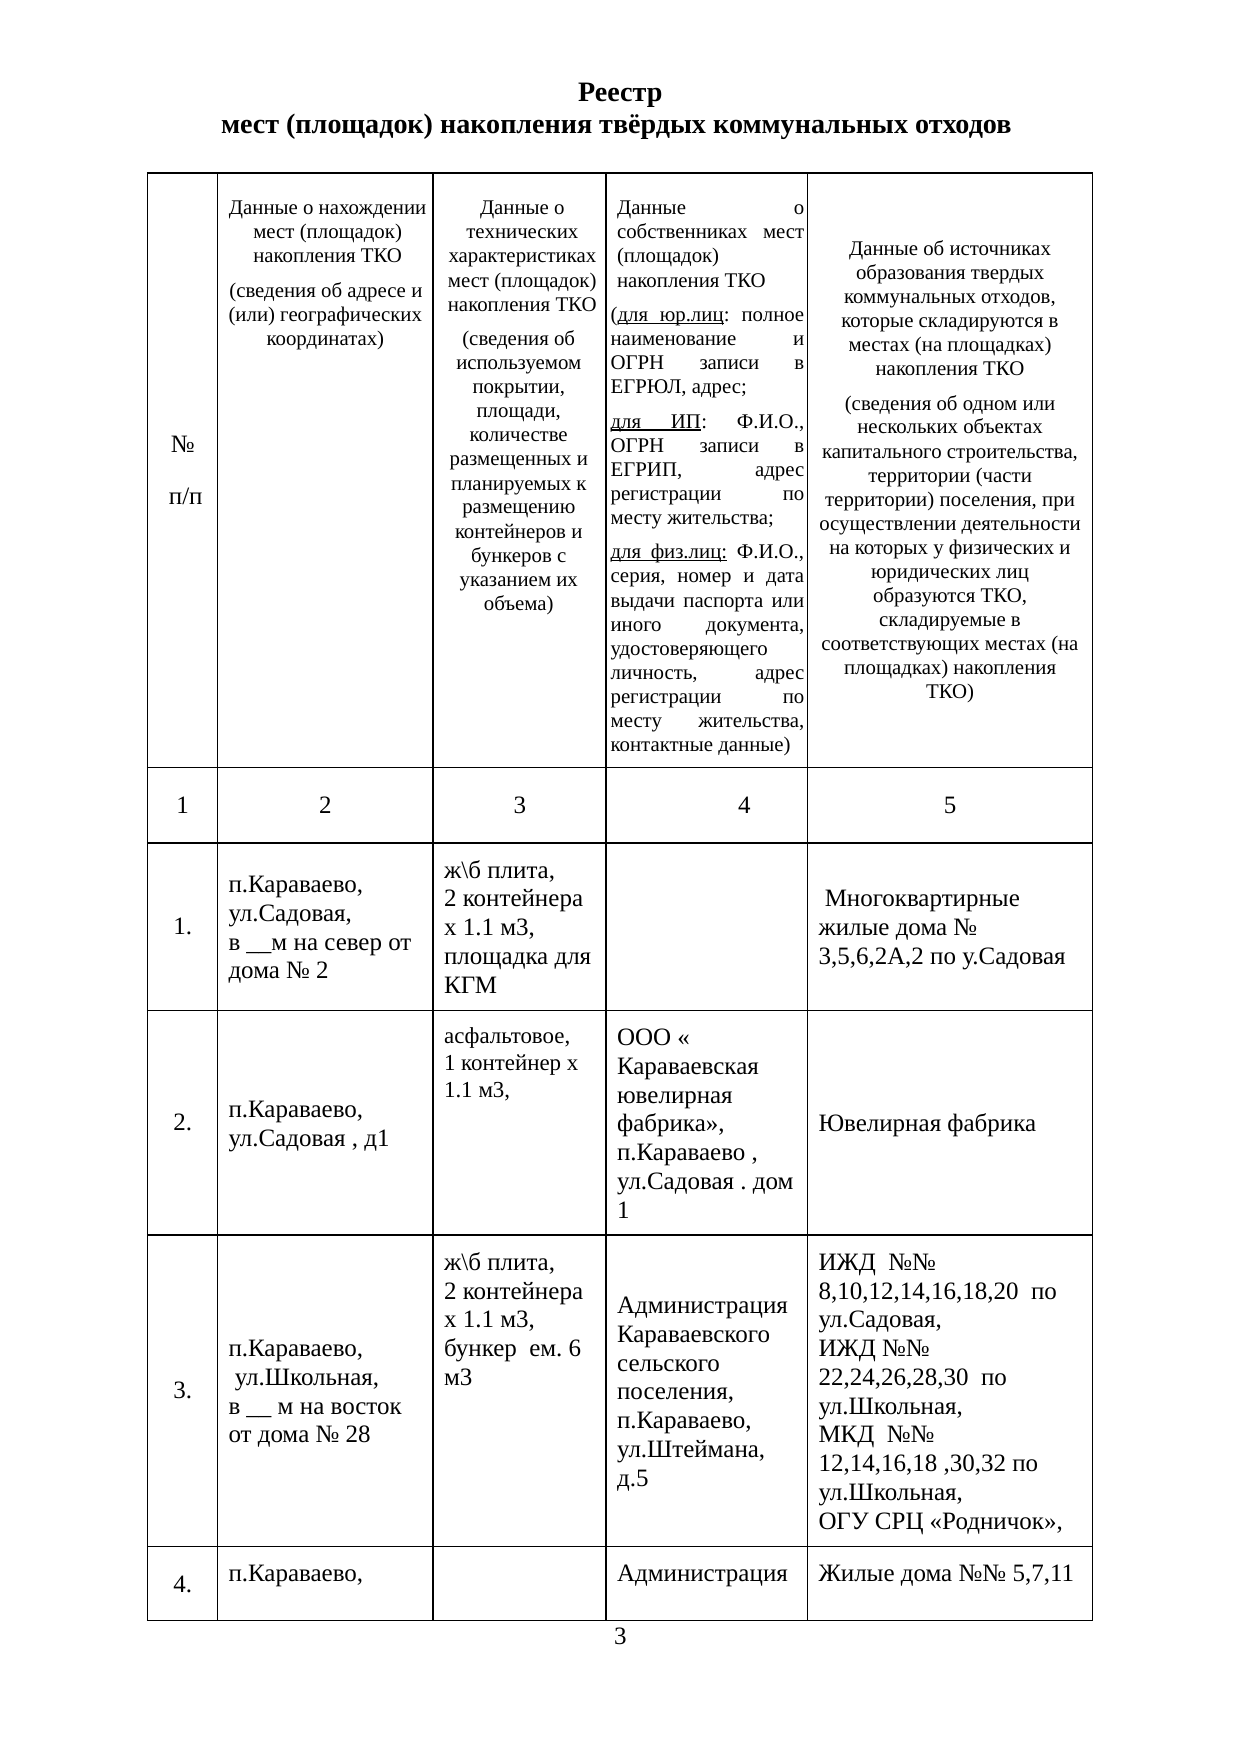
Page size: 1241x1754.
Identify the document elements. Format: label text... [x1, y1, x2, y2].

table_cell Администрация [607, 1547, 807, 1619]
table_cell [607, 844, 807, 1009]
table_cell п.Караваево, [218, 1547, 432, 1619]
table_cell п.Караваево, ул.Садовая , д1 [218, 1011, 432, 1234]
table_cell 3 [434, 768, 605, 842]
table_cell Ювелирная фабрика [808, 1011, 1092, 1234]
table_header Данные о собственниках мест (площадок) накопления ТКО (для юр.лиц: полное наименование и ОГРН записи в ЕГРЮЛ, адрес; для ИП: Ф.И.О., ОГРН записи в ЕГРИП, адрес регистрации по месту жительства; для физ.лиц: Ф.И.О., серия, номер и дата выдачи паспорта или иного документа, удостоверяющего личность, адрес регистрации по месту жительства, контактные данные) [607, 174, 807, 767]
table_cell п.Караваево, ул.Школьная, в __ м на восток от дома № 28 [218, 1236, 432, 1546]
table_cell Многоквартирные жилые дома № 3,5,6,2А,2 по у.Садовая [808, 844, 1092, 1009]
table_cell 5 [808, 768, 1092, 842]
table_cell ж\б плита, 2 контейнера х 1.1 м3, бункер ем. 6 м3 [434, 1236, 605, 1546]
table_cell ж\б плита, 2 контейнера х 1.1 м3, площадка для КГМ [434, 844, 605, 1009]
table_header Данные о технических характеристиках мест (площадок) накопления ТКО (сведения об используемом покрытии, площади, количестве размещенных и планируемых к размещению контейнеров и бункеров с указанием их объема) [434, 174, 605, 767]
table_cell Жилые дома №№ 5,7,11 [808, 1547, 1092, 1619]
table_cell Администрация Караваевского сельского поселения, п.Караваево, ул.Штеймана, д.5 [607, 1236, 807, 1546]
table_cell 2. [148, 1011, 217, 1234]
table_cell [434, 1547, 605, 1619]
table_header Данные об источниках образования твердых коммунальных отходов, которые складируются в местах (на площадках) накопления ТКО (сведения об одном или нескольких объектах капитального строительства, территории (части территории) поселения, при осуществлении деятельности на которых у физических и юридических лиц образуются ТКО, складируемые в соответствующих местах (на площадках) накопления ТКО) [808, 174, 1092, 767]
table_cell 4 [607, 768, 807, 842]
table_cell асфальтовое, 1 контейнер х 1.1 м3, [434, 1011, 605, 1234]
table_cell ИЖД №№ 8,10,12,14,16,18,20 по ул.Садовая, ИЖД №№ 22,24,26,28,30 по ул.Школьная, МКД №№ 12,14,16,18 ,30,32 по ул.Школьная, ОГУ СРЦ «Родничок», [808, 1236, 1092, 1546]
table_cell 4. [148, 1547, 217, 1619]
table_cell 1. [148, 844, 217, 1009]
table_header Данные о нахождении мест (площадок) накопления ТКО (сведения об адресе и (или) географических координатах) [218, 174, 432, 767]
table_cell ООО « Караваевская ювелирная фабрика», п.Караваево , ул.Садовая . дом 1 [607, 1011, 807, 1234]
table_cell п.Караваево, ул.Садовая, в __м на север от дома № 2 [218, 844, 432, 1009]
text мест (площадок) накопления твёрдых коммунальных отходов [148, 107, 1092, 140]
table_header № п/п [148, 174, 217, 767]
table_cell 3. [148, 1236, 217, 1546]
table_cell 2 [218, 768, 432, 842]
text Реестр [148, 75, 1092, 107]
table_cell 1 [148, 768, 217, 842]
